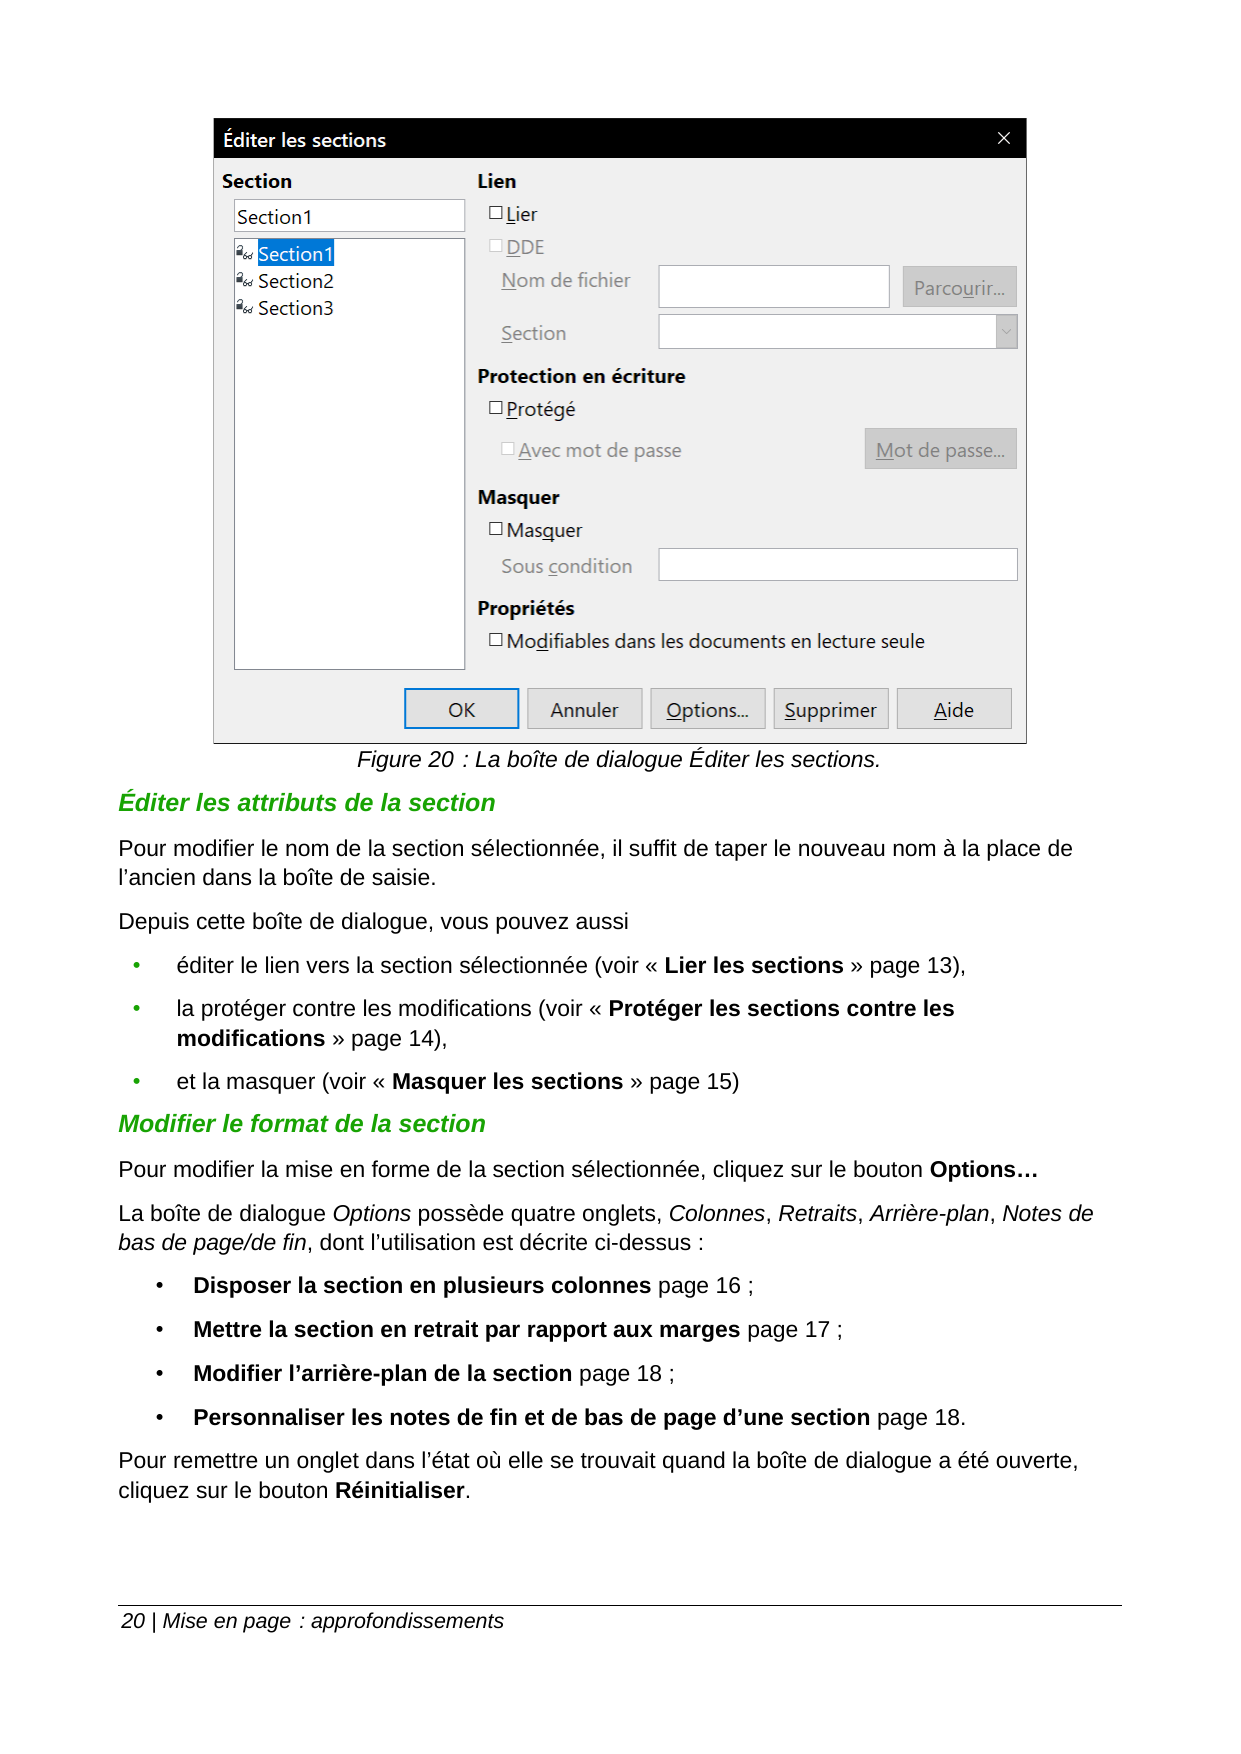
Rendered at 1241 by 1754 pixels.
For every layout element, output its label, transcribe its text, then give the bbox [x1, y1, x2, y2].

text Depuis cette boîte de dialogue, vous pouvez aussi [118, 905, 1122, 934]
text Pour modifier le nom de la section sélectionnée, il suffit de taper le nouveau nom à la place de l’ancien dans la boîte de saisie. [118, 832, 1122, 890]
text La boîte de dialogue Options possède quatre onglets, Colonnes, Retraits, Arrière-plan, Notes de bas de page/de fin, dont l’utilisation est décrite ci-dessus : [118, 1197, 1122, 1255]
list et la masquer (voir « Masquer les sections » page 15) [133, 1065, 1122, 1094]
list Modifier l’arrière-plan de la section page 18 ; [156, 1357, 1122, 1386]
list Disposer la section en plusieurs colonnes page 16 ; [156, 1269, 1122, 1299]
text Pour remettre un onglet dans l’état où elle se trouvait quand la boîte de dialogue a été ouverte, cliquez sur le bouton Réinitialiser. [118, 1444, 1122, 1503]
list éditer le lien vers la section sélectionnée (voir « Lier les sections » page 13), [133, 949, 1122, 978]
subtitle Éditer les attributs de la section [118, 788, 1122, 817]
list la protéger contre les modifications (voir « Protéger les sections contre les modifications » page 14), [133, 992, 1122, 1051]
picture [213, 118, 1027, 744]
text Pour modifier la mise en forme de la section sélectionnée, cliquez sur le bouton Options… [118, 1153, 1122, 1182]
list Mettre la section en retrait par rapport aux marges page 17 ; [156, 1313, 1122, 1342]
text Figure 20 : La boîte de dialogue Éditer les sections. [118, 744, 1122, 773]
list Personnaliser les notes de fin et de bas de page d’une section page 18. [156, 1401, 1122, 1430]
subtitle Modifier le format de la section [118, 1109, 1122, 1138]
